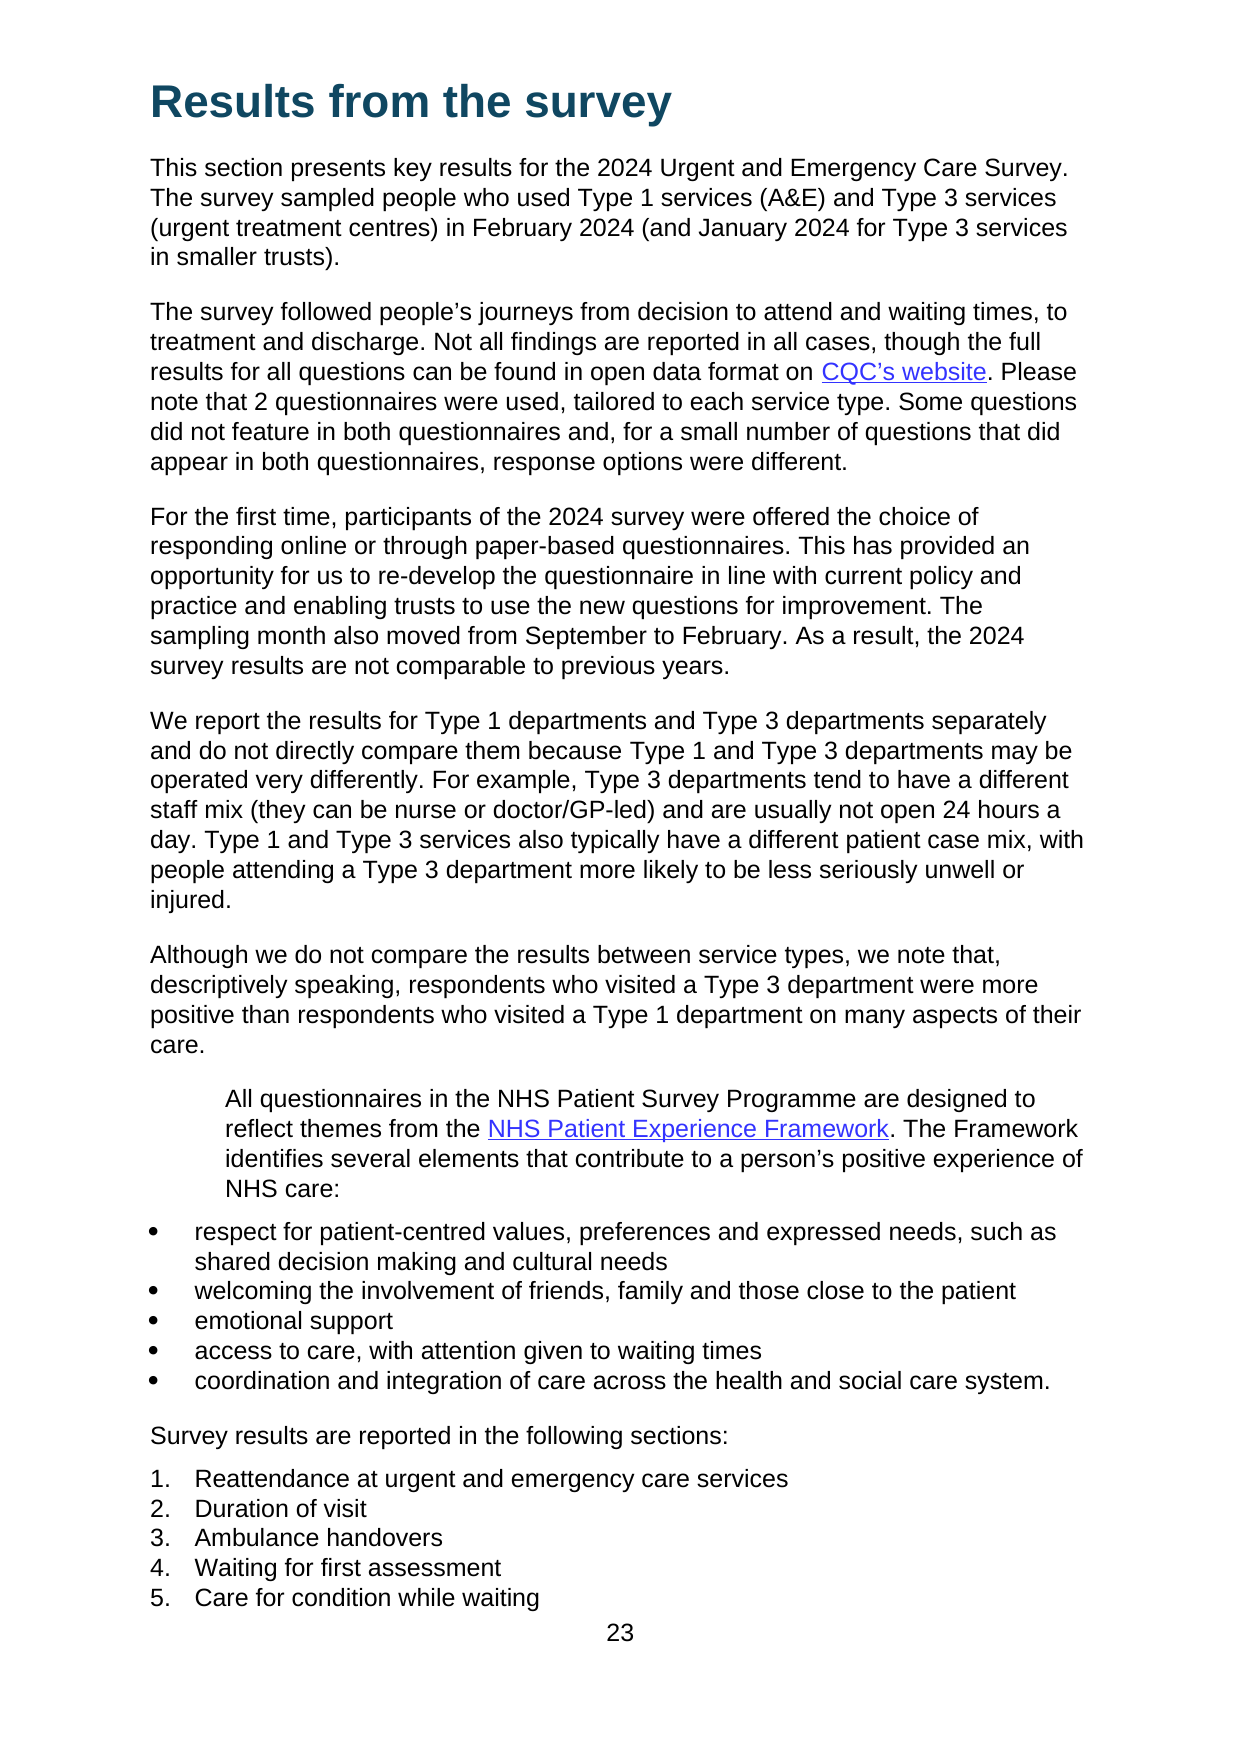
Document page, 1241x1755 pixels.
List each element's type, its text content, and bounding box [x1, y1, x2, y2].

text All questionnaires in the NHS Patient Survey Programme are designed to reflect themes from the NHS Patient Experience Framework. The Framework identifies several elements that contribute to a person’s positive experience of NHS care: [225, 1084, 1090, 1203]
text Although we do not compare the results between service types, we note that, descriptively speaking, respondents who visited a Type 3 department were more positive than respondents who visited a Type 1 department on many aspects of their care. [150, 940, 1090, 1058]
list access to care, with attention given to waiting times [149, 1336, 1090, 1365]
list respect for patient-centred values, preferences and expressed needs, such as shared decision making and cultural needs [149, 1216, 1090, 1275]
text For the first time, participants of the 2024 survey were offered the choice of responding online or through paper-based questionnaires. This has provided an opportunity for us to re-develop the questionnaire in line with current policy and practice and enabling trusts to use the new questions for improvement. The sampling month also moved from September to February. As a result, the 2024 survey results are not comparable to previous years. [150, 501, 1090, 680]
text We report the results for Type 1 departments and Type 3 departments separately and do not directly compare them because Type 1 and Type 3 departments may be operated very differently. For example, Type 3 departments tend to have a different staff mix (they can be nurse or doctor/GP-led) and are usually not open 24 hours a day. Type 1 and Type 3 services also typically have a different patient case mix, with people attending a Type 3 department more likely to be less seriously unwell or injured. [150, 706, 1090, 914]
list coordination and integration of care across the health and social care system. [149, 1366, 1090, 1395]
text Survey results are reported in the following sections: [150, 1421, 1090, 1450]
list Ambulance handovers [150, 1523, 1090, 1552]
list Duration of visit [150, 1493, 1090, 1522]
list emotional support [149, 1306, 1090, 1335]
text The survey followed people’s journeys from decision to attend and waiting times, to treatment and discharge. Not all findings are reported in all cases, though the full results for all questions can be found in open data format on CQC’s website. Please note that 2 questionnaires were used, tailored to each service type. Some questions did not feature in both questionnaires and, for a small number of questions that did appear in both questionnaires, response options were different. [150, 297, 1090, 475]
text This section presents key results for the 2024 Urgent and Emergency Care Survey. The survey sampled people who used Type 1 services (A&E) and Type 3 services (urgent treatment centres) in February 2024 (and January 2024 for Type 3 services in smaller trusts). [150, 153, 1090, 271]
list Reattendance at urgent and emergency care services [150, 1464, 1090, 1492]
list welcoming the involvement of friends, family and those close to the patient [149, 1276, 1090, 1305]
list Care for condition while waiting [150, 1583, 1090, 1612]
subtitle Results from the survey [150, 75, 1090, 128]
list Waiting for first assessment [150, 1553, 1090, 1582]
